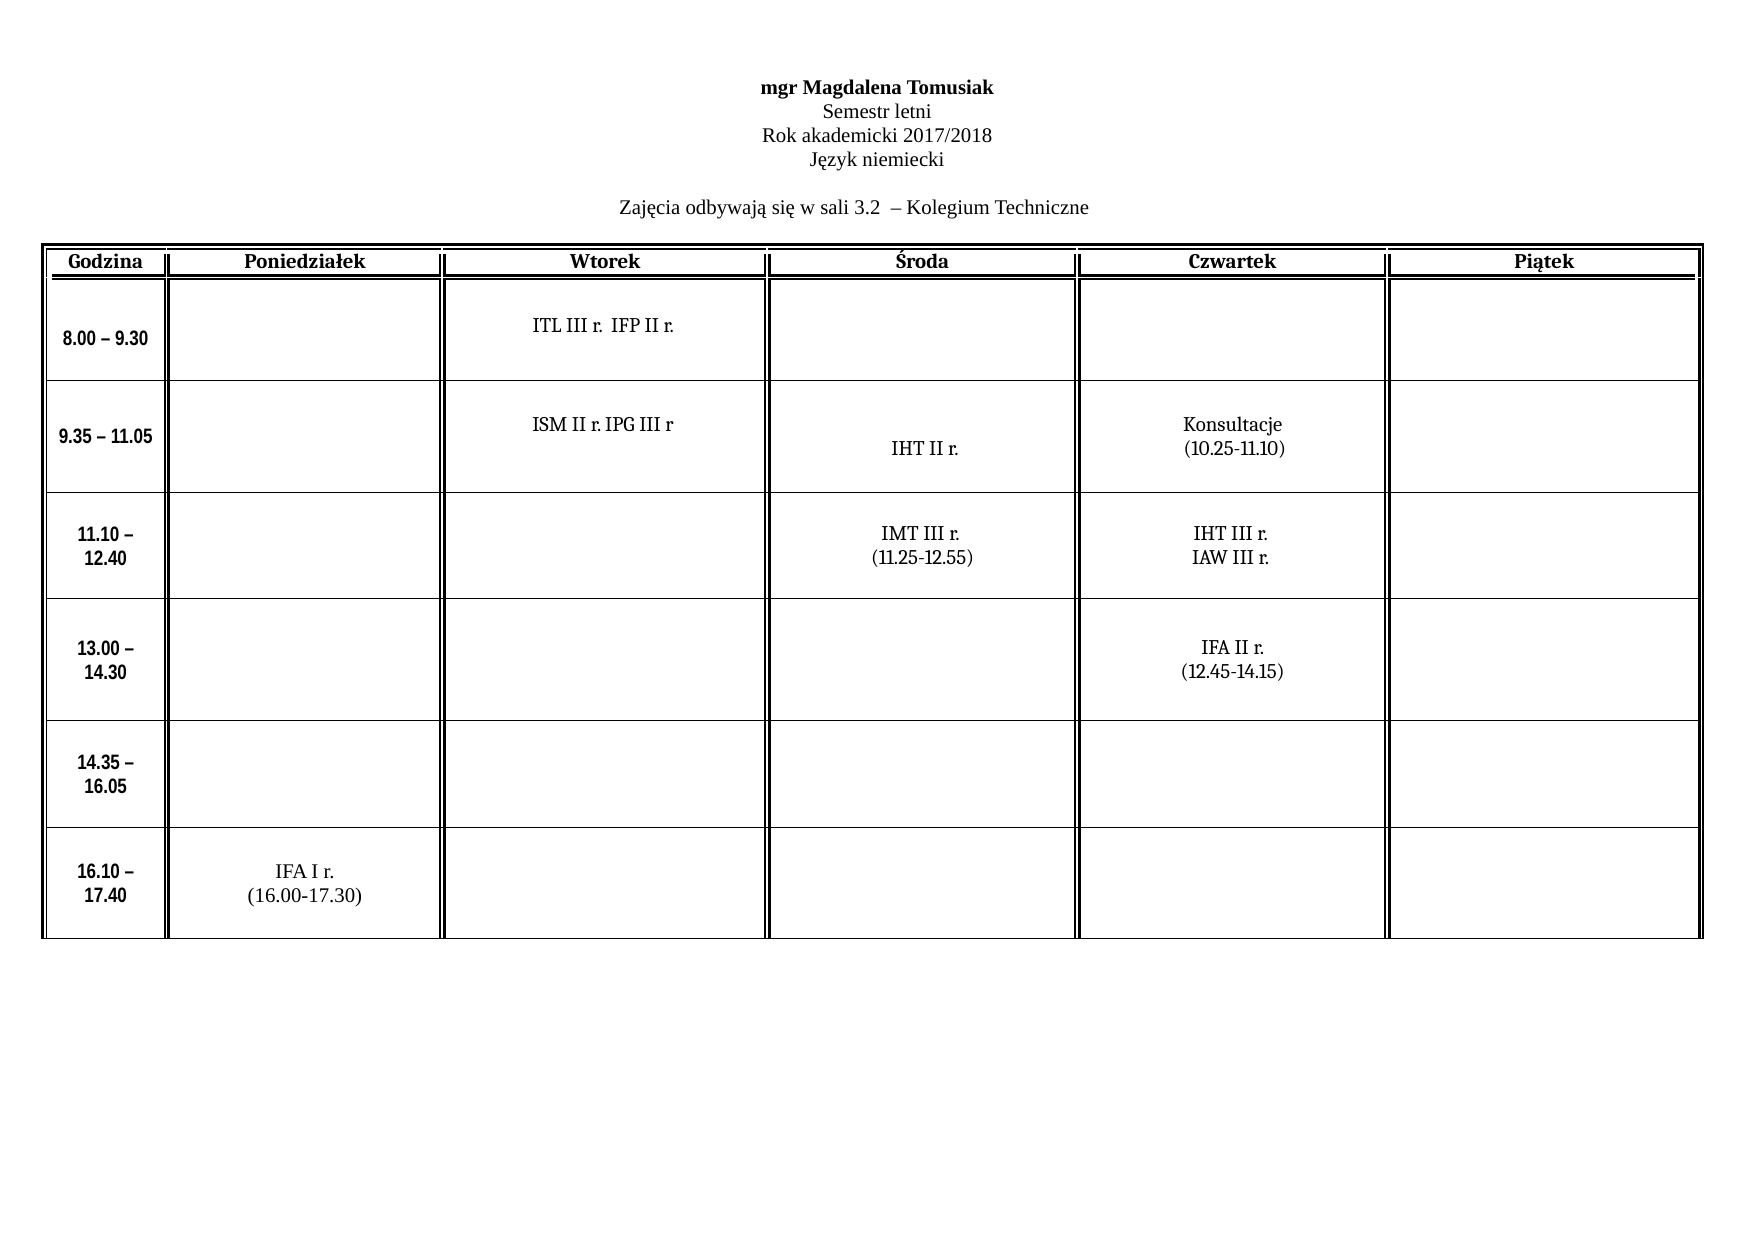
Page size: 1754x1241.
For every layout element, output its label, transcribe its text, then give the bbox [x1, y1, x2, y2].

table_cell [771, 721, 1074, 827]
table_cell Konsultacje (10.25-11.10) [1081, 381, 1384, 492]
table_cell [771, 828, 1074, 938]
table_cell [1391, 721, 1698, 827]
table_cell [1388, 274, 1701, 380]
table_cell [771, 599, 1074, 720]
table_cell [170, 721, 439, 827]
table_cell [1081, 721, 1384, 827]
table_header Poniedziałek [167, 246, 442, 273]
table_header Czwartek [1078, 246, 1387, 273]
table_cell [170, 493, 439, 598]
table_cell IFA I r. (16.00-17.30) [170, 828, 439, 938]
table_cell [170, 280, 439, 380]
table_cell 9.35 – 11.05 [47, 381, 164, 492]
table_cell [1081, 828, 1384, 938]
table_header Godzina [44, 246, 167, 273]
table_cell [170, 381, 439, 492]
table_cell IHT III r. IAW III r. [1081, 493, 1384, 598]
text Język niemiecki [75, 147, 1679, 171]
table_cell [1391, 493, 1698, 598]
table_cell [446, 493, 764, 598]
table_cell 16.10 – 17.40 [47, 828, 164, 938]
table_cell IHT II r. [771, 381, 1074, 492]
table_cell IFA II r. (12.45-14.15) [1081, 599, 1384, 720]
table_header Piątek [1388, 250, 1698, 273]
table_cell [771, 280, 1074, 380]
table_cell 14.35 – 16.05 [47, 721, 164, 827]
table_header Wtorek [443, 246, 767, 273]
table_cell 8.00 – 9.30 [44, 274, 167, 380]
table_cell [446, 828, 764, 938]
text Rok akademicki 2017/2018 [75, 123, 1679, 147]
table_cell IMT III r. (11.25-12.55) [771, 493, 1074, 598]
table_cell [1391, 828, 1698, 938]
text Zajęcia odbywają się w sali 3.2 – Kolegium Techniczne [75, 195, 1679, 219]
text mgr Magdalena Tomusiak [75, 75, 1679, 99]
table_cell [1081, 280, 1384, 380]
table_cell [1391, 381, 1698, 492]
table_cell ITL III r. IFP II r. [446, 280, 764, 380]
table_cell 13.00 – 14.30 [47, 599, 164, 720]
table_cell 11.10 – 12.40 [47, 493, 164, 598]
table_header Środa [768, 246, 1077, 273]
table_cell [1391, 599, 1698, 720]
table_cell ISM II r. IPG III r [446, 381, 764, 492]
table_cell [446, 721, 764, 827]
table_cell [170, 599, 439, 720]
text Semestr letni [75, 99, 1679, 123]
table_cell [446, 599, 764, 720]
